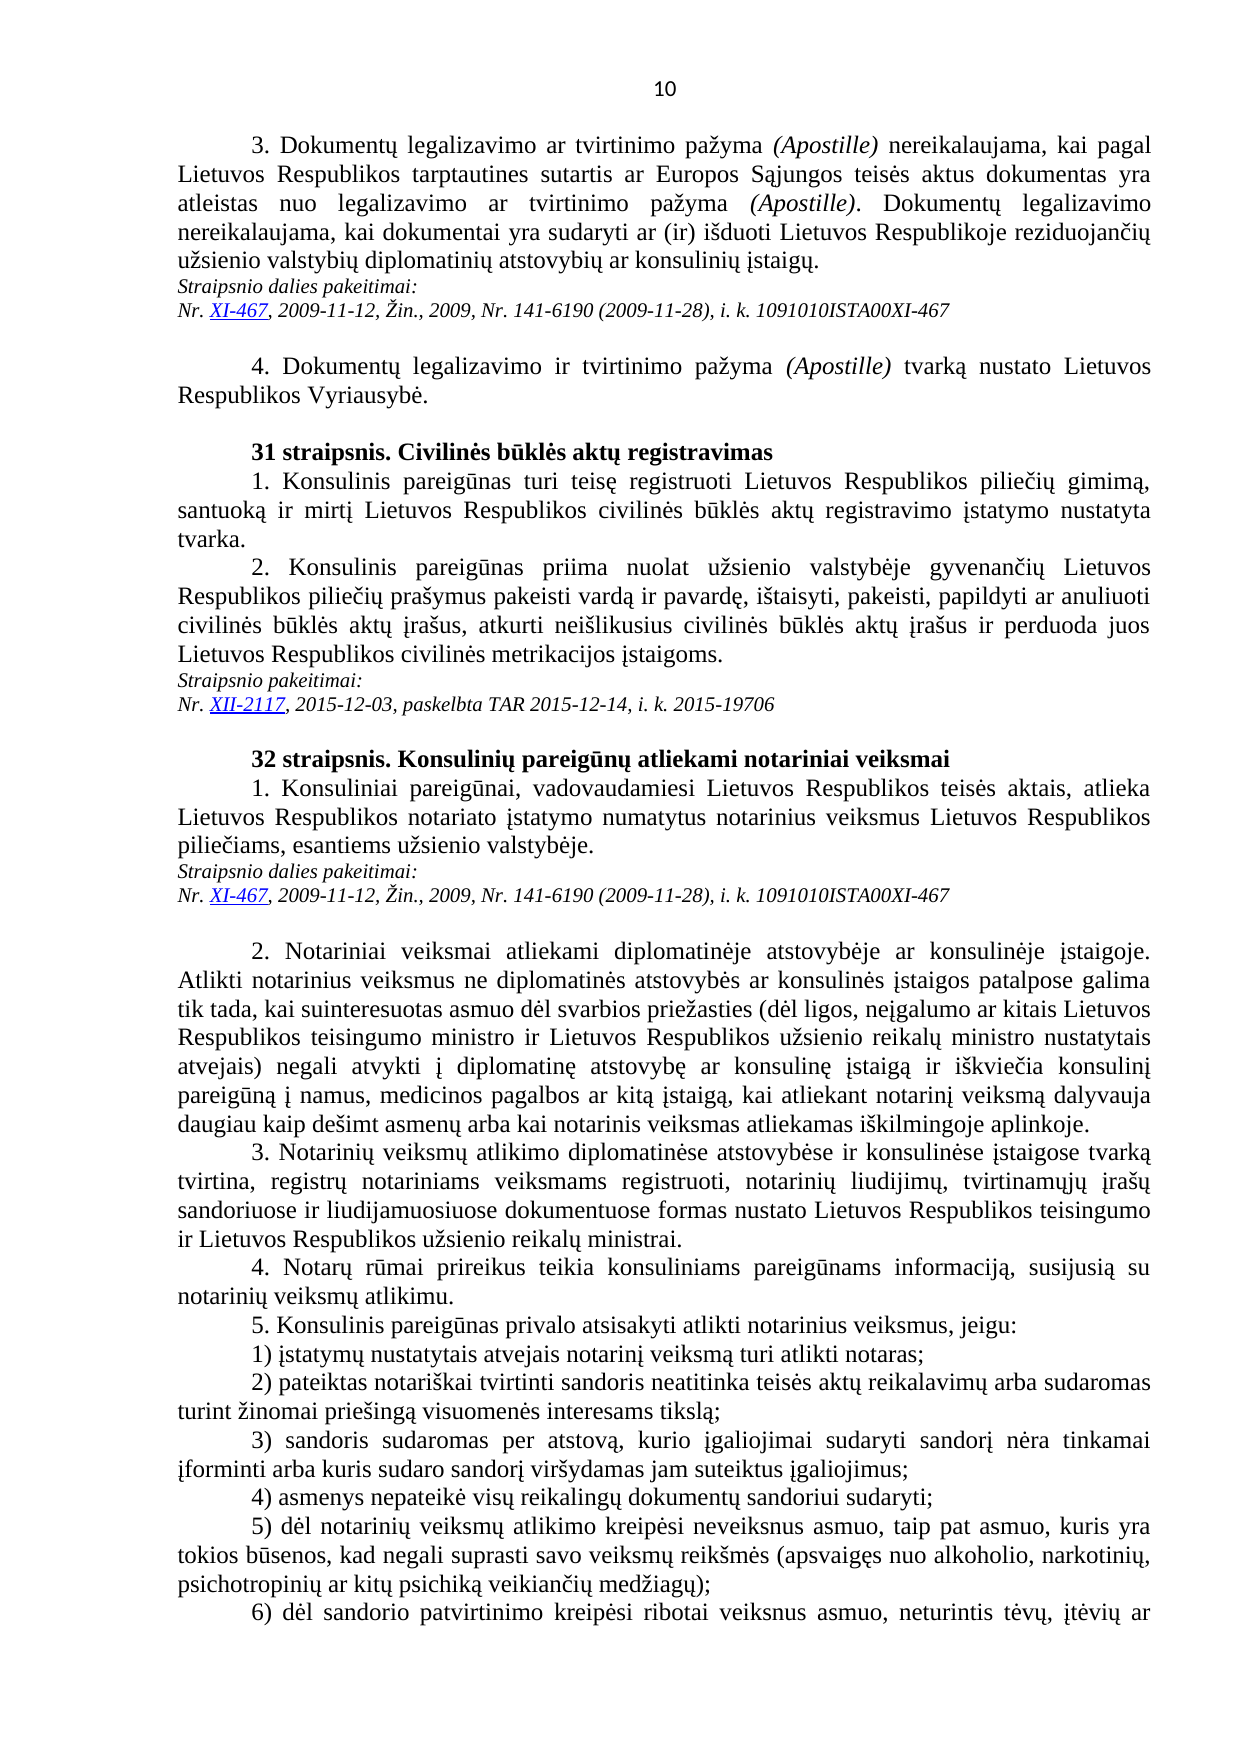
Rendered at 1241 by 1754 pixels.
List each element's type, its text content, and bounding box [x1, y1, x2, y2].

text 32 straipsnis. Konsulinių pareigūnų atliekami notariniai veiksmai [177, 744, 1152, 773]
text 3) sandoris sudaromas per atstovą, kurio įgaliojimai sudaryti sandorį nėra tinkamai įforminti arba kuris sudaro sandorį viršydamas jam suteiktus įgaliojimus; [177, 1425, 1152, 1482]
text Straipsnio pakeitimai: [177, 667, 1152, 692]
text 4) asmenys nepateikė visų reikalingų dokumentų sandoriui sudaryti; [177, 1482, 1152, 1511]
text 2. Konsulinis pareigūnas priima nuolat užsienio valstybėje gyvenančių Lietuvos Respublikos piliečių prašymus pakeisti vardą ir pavardę, ištaisyti, pakeisti, papildyti ar anuliuoti civilinės būklės aktų įrašus, atkurti neišlikusius civilinės būklės aktų įrašus ir perduoda juos Lietuvos Respublikos civilinės metrikacijos įstaigoms. [177, 552, 1152, 667]
text 31 straipsnis. Civilinės būklės aktų registravimas [177, 437, 1152, 466]
text Straipsnio dalies pakeitimai: [177, 859, 1152, 883]
text 4. Dokumentų legalizavimo ir tvirtinimo pažyma (Apostille) tvarką nustato Lietuvos Respublikos Vyriausybė. [177, 351, 1152, 409]
text 2. Notariniai veiksmai atliekami diplomatinėje atstovybėje ar konsulinėje įstaigoje. Atlikti notarinius veiksmus ne diplomatinės atstovybės ar konsulinės įstaigos patalpose galima tik tada, kai suinteresuotas asmuo dėl svarbios priežasties (dėl ligos, neįgalumo ar kitais Lietuvos Respublikos teisingumo ministro ir Lietuvos Respublikos užsienio reikalų ministro nustatytais atvejais) negali atvykti į diplomatinę atstovybę ar konsulinę įstaigą ir iškviečia konsulinį pareigūną į namus, medicinos pagalbos ar kitą įstaigą, kai atliekant notarinį veiksmą dalyvauja daugiau kaip dešimt asmenų arba kai notarinis veiksmas atliekamas iškilmingoje aplinkoje. [177, 936, 1152, 1137]
text 5) dėl notarinių veiksmų atlikimo kreipėsi neveiksnus asmuo, taip pat asmuo, kuris yra tokios būsenos, kad negali suprasti savo veiksmų reikšmės (apsvaigęs nuo alkoholio, narkotinių, psichotropinių ar kitų psichiką veikiančių medžiagų); [177, 1511, 1152, 1597]
text Straipsnio dalies pakeitimai: [177, 274, 1152, 298]
text 3. Dokumentų legalizavimo ar tvirtinimo pažyma (Apostille) nereikalaujama, kai pagal Lietuvos Respublikos tarptautines sutartis ar Europos Sąjungos teisės aktus dokumentas yra atleistas nuo legalizavimo ar tvirtinimo pažyma (Apostille). Dokumentų legalizavimo nereikalaujama, kai dokumentai yra sudaryti ar (ir) išduoti Lietuvos Respublikoje reziduojančių užsienio valstybių diplomatinių atstovybių ar konsulinių įstaigų. [177, 131, 1152, 274]
text 1. Konsuliniai pareigūnai, vadovaudamiesi Lietuvos Respublikos teisės aktais, atlieka Lietuvos Respublikos notariato įstatymo numatytus notarinius veiksmus Lietuvos Respublikos piliečiams, esantiems užsienio valstybėje. [177, 773, 1152, 859]
text 2) pateiktas notariškai tvirtinti sandoris neatitinka teisės aktų reikalavimų arba sudaromas turint žinomai priešingą visuomenės interesams tikslą; [177, 1367, 1152, 1425]
text Nr. XII-2117, 2015-12-03, paskelbta TAR 2015-12-14, i. k. 2015-19706 [177, 692, 1152, 716]
text 1) įstatymų nustatytais atvejais notarinį veiksmą turi atlikti notaras; [177, 1339, 1152, 1367]
text 3. Notarinių veiksmų atlikimo diplomatinėse atstovybėse ir konsulinėse įstaigose tvarką tvirtina, registrų notariniams veiksmams registruoti, notarinių liudijimų, tvirtinamųjų įrašų sandoriuose ir liudijamuosiuose dokumentuose formas nustato Lietuvos Respublikos teisingumo ir Lietuvos Respublikos užsienio reikalų ministrai. [177, 1137, 1152, 1252]
text Nr. XI-467, 2009-11-12, Žin., 2009, Nr. 141-6190 (2009-11-28), i. k. 1091010ISTA00XI-467 [177, 298, 1152, 322]
text 4. Notarų rūmai prireikus teikia konsuliniams pareigūnams informaciją, susijusią su notarinių veiksmų atlikimu. [177, 1252, 1152, 1310]
text 6) dėl sandorio patvirtinimo kreipėsi ribotai veiksnus asmuo, neturintis tėvų, įtėvių ar [177, 1597, 1152, 1626]
text 5. Konsulinis pareigūnas privalo atsisakyti atlikti notarinius veiksmus, jeigu: [177, 1310, 1152, 1339]
text Nr. XI-467, 2009-11-12, Žin., 2009, Nr. 141-6190 (2009-11-28), i. k. 1091010ISTA00XI-467 [177, 883, 1152, 907]
text 1. Konsulinis pareigūnas turi teisę registruoti Lietuvos Respublikos piliečių gimimą, santuoką ir mirtį Lietuvos Respublikos civilinės būklės aktų registravimo įstatymo nustatyta tvarka. [177, 466, 1152, 552]
